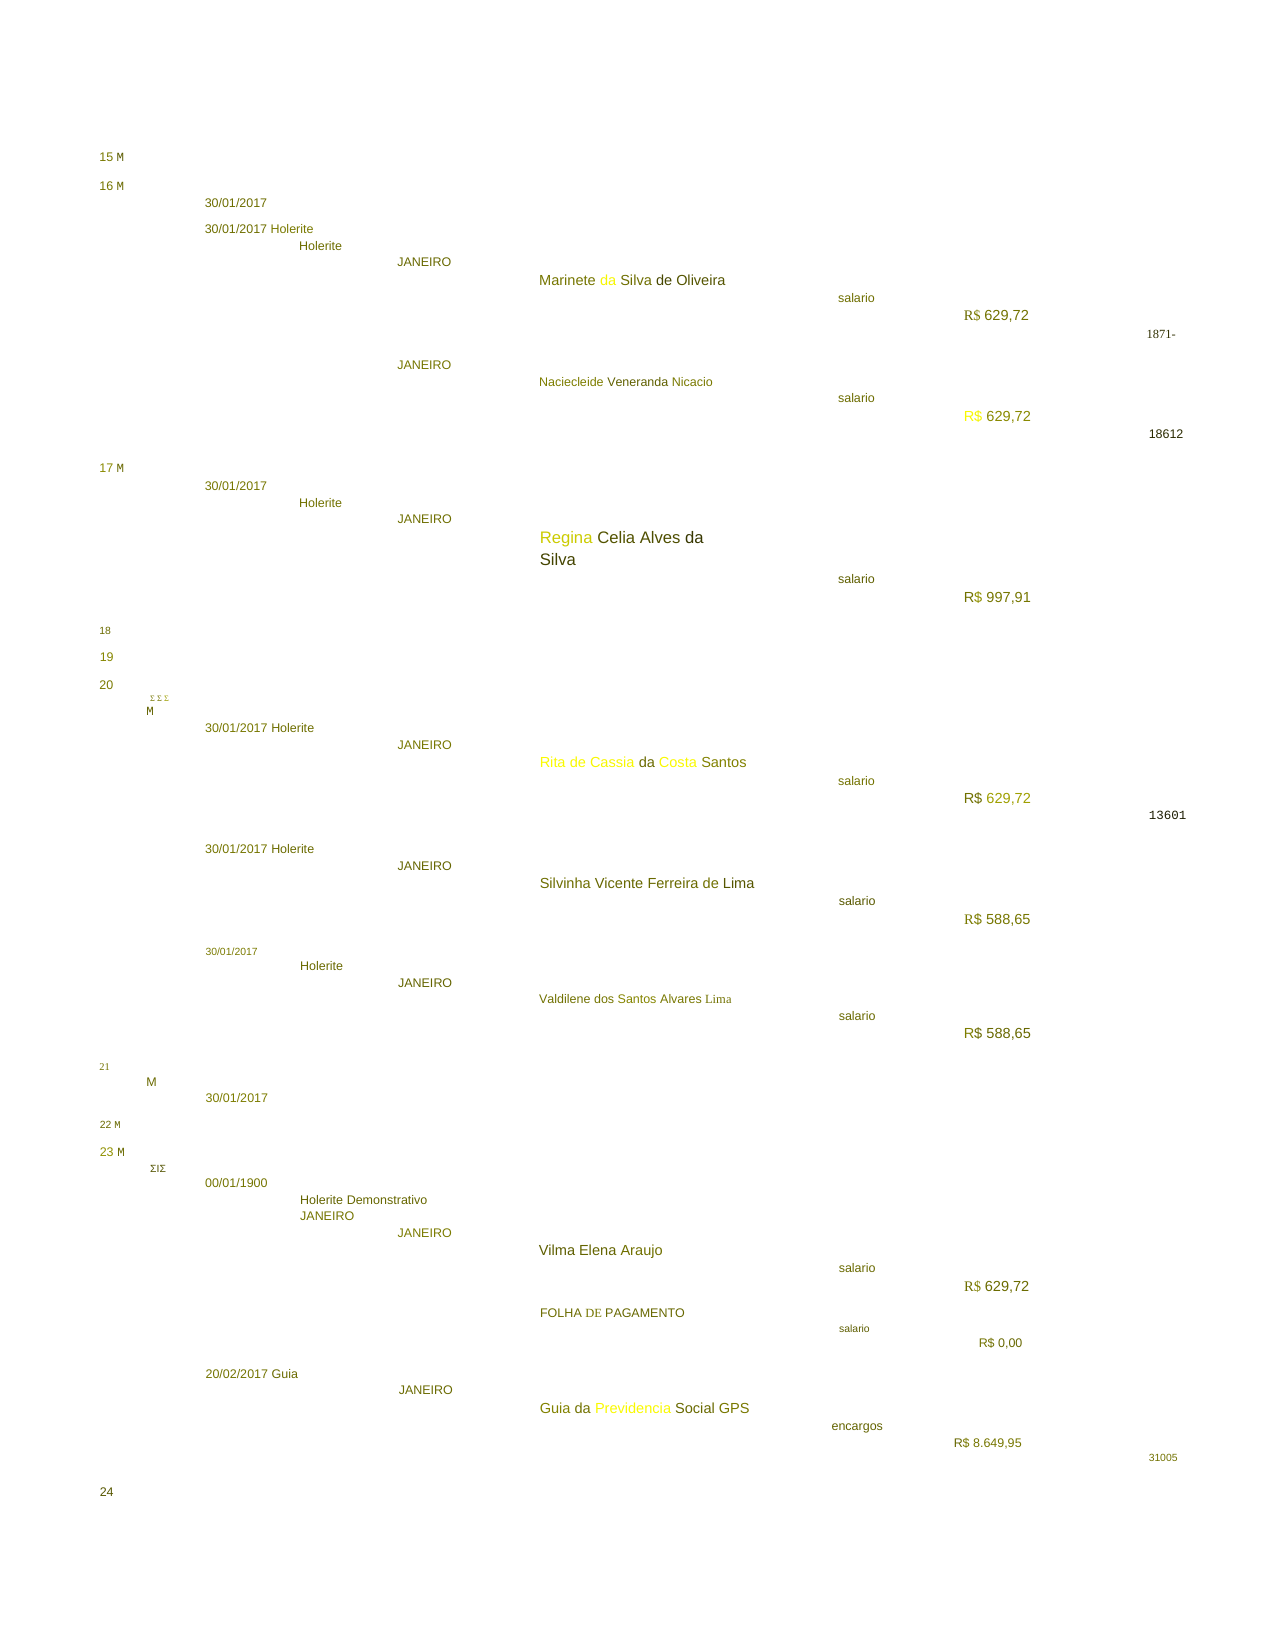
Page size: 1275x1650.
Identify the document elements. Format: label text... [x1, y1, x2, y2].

text R$ 629,72 [963, 790, 1059, 806]
text 30/01/2017 [204, 196, 304, 210]
text M [146, 1074, 193, 1089]
text JANEIRO [397, 737, 484, 752]
text 24 [99, 1484, 150, 1499]
text 00/01/1900 [205, 1176, 306, 1190]
text 21 [99, 1061, 148, 1072]
text 20 [99, 677, 150, 692]
text salario [838, 291, 912, 305]
text salario [838, 894, 912, 908]
text Valdilene dos Santos Alvares Lima [539, 992, 772, 1006]
text 1871- [1146, 326, 1218, 341]
text Vilma Elena Araujo [538, 1242, 684, 1258]
text salario [839, 1322, 912, 1334]
text JANEIRO [397, 512, 484, 526]
text FOLHA DE PAGAMENTO [540, 1306, 723, 1320]
text R$ 629,72 [963, 307, 1059, 324]
text R$ 0,00 [978, 1336, 1058, 1351]
text 18612 [1148, 427, 1216, 441]
text Holerite [299, 495, 379, 509]
text JANEIRO [398, 975, 484, 990]
text Rita de Cassia da Costa Santos [539, 754, 756, 771]
text Holerite [299, 238, 378, 253]
text R$ 629,72 [963, 407, 1059, 424]
text R$ 8.649,95 [953, 1435, 1060, 1449]
text salario [838, 1261, 912, 1275]
text 30/01/2017 [205, 945, 306, 957]
text R$ 629,72 [964, 1277, 1059, 1294]
text Marinete da Silva de Oliveira [539, 271, 738, 288]
text salario [838, 391, 912, 405]
text Guia da Previdencia Social GPS [539, 1399, 759, 1416]
text salario [838, 572, 912, 586]
text JANEIRO [397, 858, 484, 872]
text JANEIRO [397, 255, 483, 269]
text 17 M [99, 461, 193, 476]
text R$ 997,91 [963, 588, 1057, 605]
text encargos [831, 1419, 919, 1433]
text 20/02/2017 Guia [205, 1367, 363, 1381]
text JANEIRO [398, 1383, 486, 1397]
text 30/01/2017 Holerite [205, 721, 379, 735]
text JANEIRO [397, 358, 483, 372]
text Regina Celia Alves da Silva [539, 528, 732, 569]
text 30/01/2017 [205, 1091, 306, 1105]
text 30/01/2017 Holerite [205, 842, 379, 856]
text 23 M [99, 1144, 193, 1160]
text 31005 [1148, 1452, 1216, 1464]
text ΣΙΣ [150, 1162, 1125, 1174]
text 16 M [99, 178, 192, 194]
text Σ Σ Σ [150, 694, 1125, 703]
text 19 [99, 649, 151, 664]
text 30/01/2017 Holerite [204, 222, 379, 236]
text M [146, 705, 193, 719]
text R$ 588,65 [964, 910, 1059, 927]
text Silvinha Vicente Ferreira de Lima [539, 874, 763, 891]
text Naciecleide Veneranda Nicacio [539, 374, 753, 389]
text 18 [99, 625, 149, 637]
text salario [838, 1008, 913, 1023]
text 15 M [99, 150, 192, 166]
text salario [838, 773, 912, 788]
text JANEIRO [397, 1225, 484, 1240]
text R$ 588,65 [963, 1025, 1059, 1042]
text Holerite [300, 959, 379, 973]
text 13601 [1148, 809, 1216, 823]
text 30/01/2017 [204, 479, 304, 493]
text Holerite Demonstrativo JANEIRO [300, 1192, 484, 1223]
text 22 M [99, 1119, 193, 1132]
